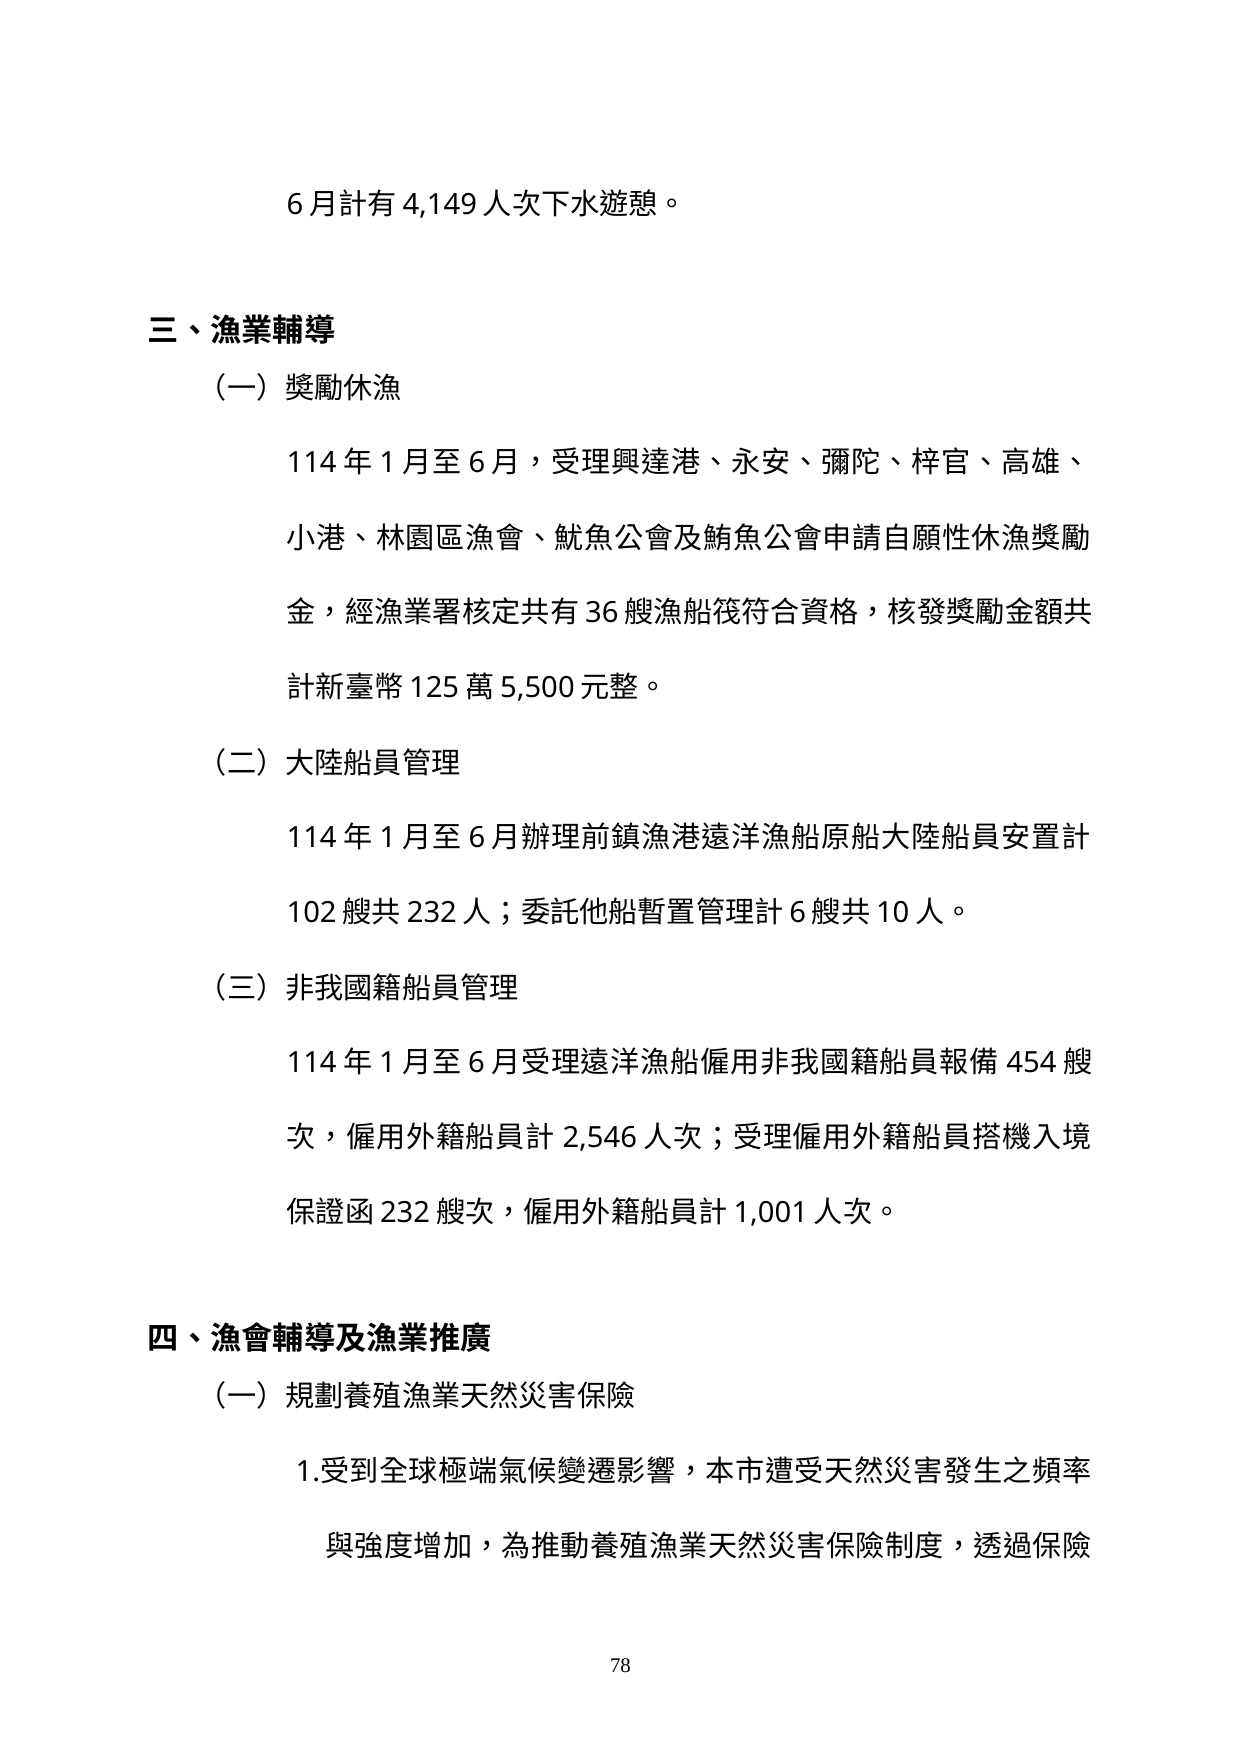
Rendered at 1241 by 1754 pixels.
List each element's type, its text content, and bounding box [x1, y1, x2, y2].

text 6月計有4,149人次下水遊憩。 [286, 164, 1092, 239]
list 奬勵休漁 [198, 348, 1092, 423]
text 四、漁會輔導及漁業推廣 [148, 1323, 1092, 1356]
text 114年1月至6月受理遠洋漁船僱用非我國籍船員報備454艘次，僱用外籍船員計2,546人次；受理僱用外籍船員搭機入境保證函232艘次，僱用外籍船員計1,001人次。 [286, 1023, 1092, 1248]
text 三、漁業輔導 [148, 314, 1092, 348]
list 非我國籍船員管理 [198, 948, 1092, 1023]
text 114年1月至6月辦理前鎮漁港遠洋漁船原船大陸船員安置計 102艘共232人；委託他船暫置管理計6艘共10人。 [286, 798, 1092, 948]
list 規劃養殖漁業天然災害保險 [198, 1356, 1092, 1431]
list 大陸船員管理 [198, 723, 1092, 798]
list 受到全球極端氣候變遷影響，本市遭受天然災害發生之頻率與強度增加，為推動養殖漁業天然災害保險制度，透過保險 [295, 1431, 1092, 1581]
text 114年1月至6月，受理興達港、永安、彌陀、梓官、高雄、小港、林園區漁會、魷魚公會及鮪魚公會申請自願性休漁獎勵金，經漁業署核定共有36艘漁船筏符合資格，核發獎勵金額共計新臺幣125萬5,500元整。 [286, 423, 1092, 723]
